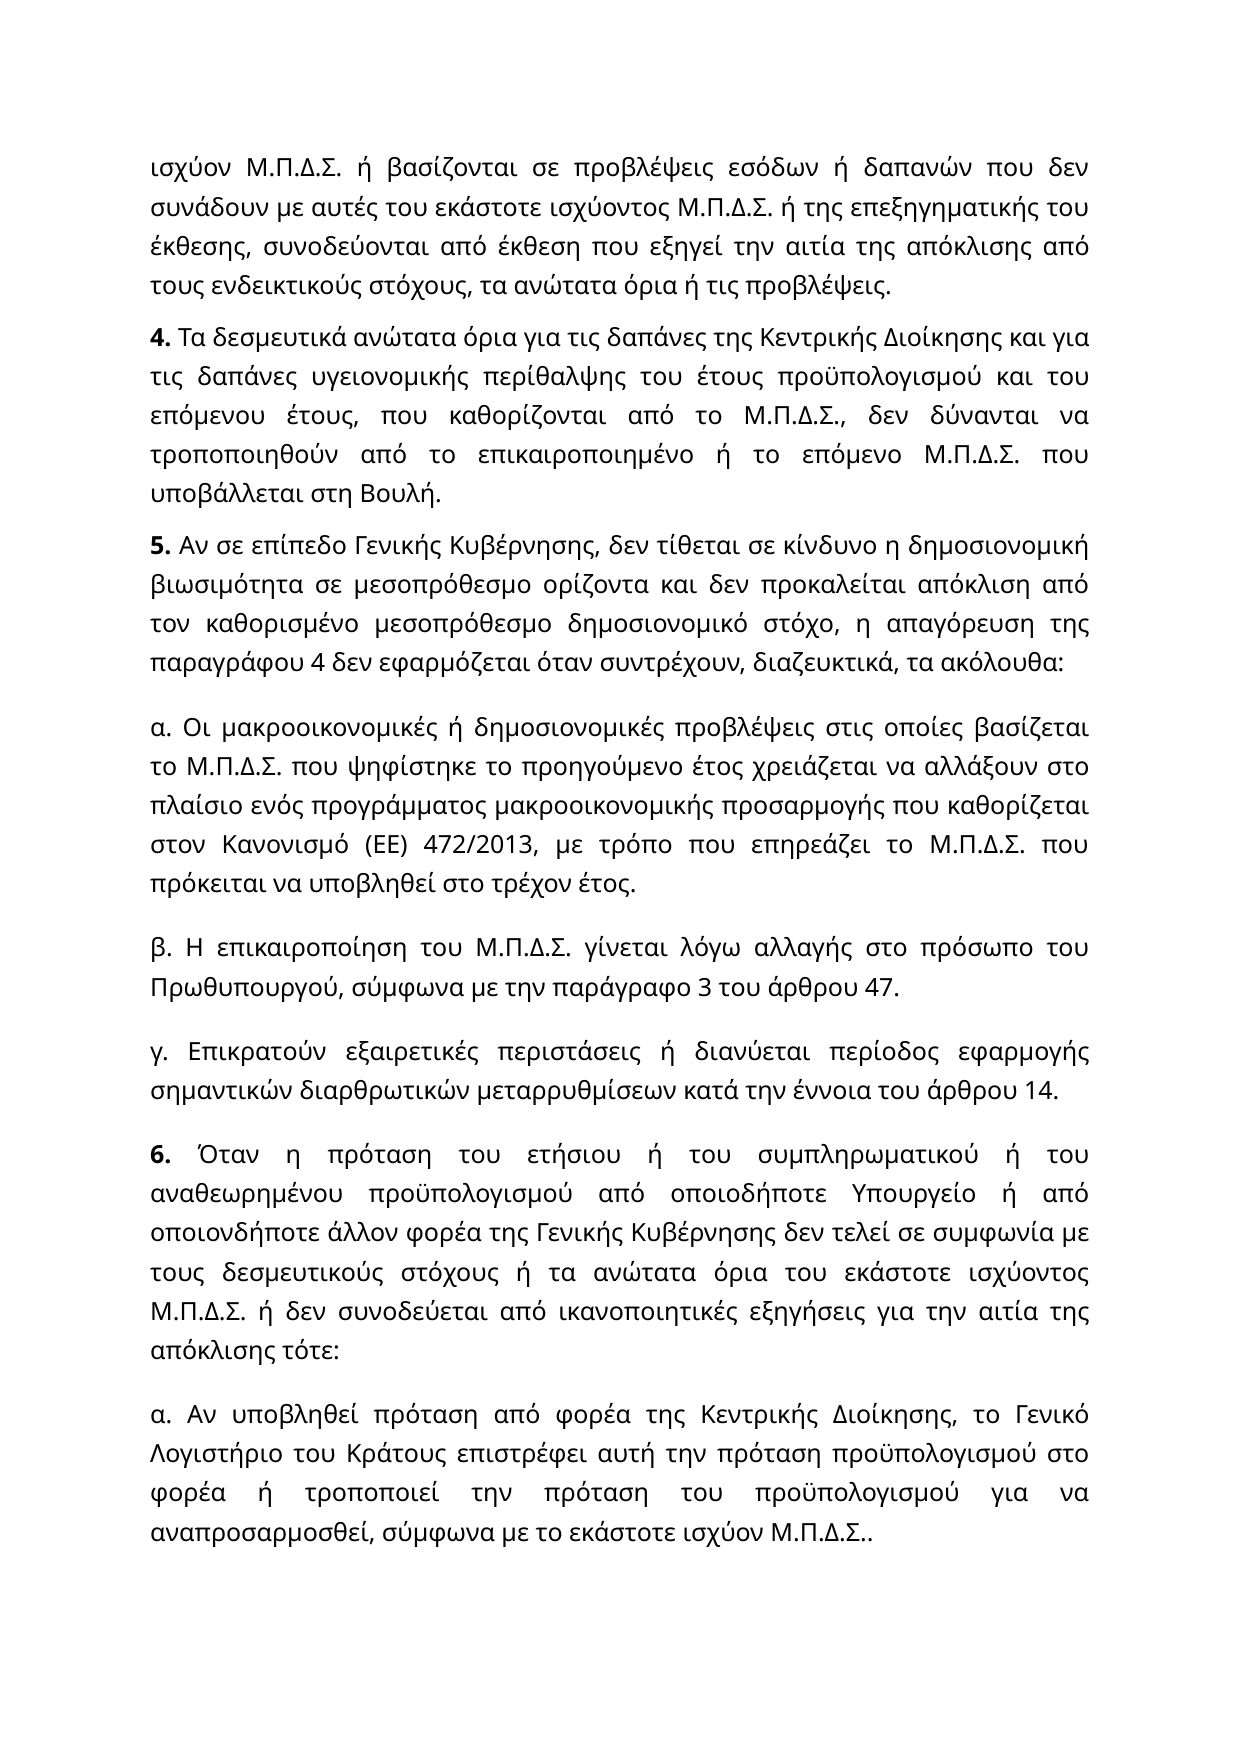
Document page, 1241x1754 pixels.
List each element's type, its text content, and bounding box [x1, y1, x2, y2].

text α. Οι μακροοικονομικές ή δημοσιονομικές προβλέψεις στις οποίες βασίζεται το Μ.Π.Δ.Σ. που ψηφίστηκε το προηγούμενο έτος χρειάζεται να αλλάξουν στο πλαίσιο ενός προγράμματος μακροοικονομικής προσαρμογής που καθορίζεται στον Κανονισμό (ΕΕ) 472/2013, με τρόπο που επηρεάζει το Μ.Π.Δ.Σ. που πρόκειται να υποβληθεί στο τρέχον έτος. [150, 709, 1090, 900]
text 5. Αν σε επίπεδο Γενικής Κυβέρνησης, δεν τίθεται σε κίνδυνο η δημοσιονομική βιωσιμότητα σε μεσοπρόθεσμο ορίζοντα και δεν προκαλείται απόκλιση από τον καθορισμένο μεσοπρόθεσμο δημοσιονομικό στόχο, η απαγόρευση της παραγράφου 4 δεν εφαρμόζεται όταν συντρέχουν, διαζευκτικά, τα ακόλουθα: [150, 527, 1090, 679]
text α. Αν υποβληθεί πρόταση από φορέα της Κεντρικής Διοίκησης, το Γενικό Λογιστήριο του Κράτους επιστρέφει αυτή την πρόταση προϋπολογισμού στο φορέα ή τροποποιεί την πρόταση του προϋπολογισμού για να αναπροσαρμοσθεί, σύμφωνα με το εκάστοτε ισχύον Μ.Π.Δ.Σ.. [150, 1397, 1090, 1548]
text 6. Όταν η πρόταση του ετήσιου ή του συμπληρωματικού ή του αναθεωρημένου προϋπολογισμού από οποιοδήποτε Υπουργείο ή από οποιονδήποτε άλλον φορέα της Γενικής Κυβέρνησης δεν τελεί σε συμφωνία με τους δεσμευτικούς στόχους ή τα ανώτατα όρια του εκάστοτε ισχύοντος Μ.Π.Δ.Σ. ή δεν συνοδεύεται από ικανοποιητικές εξηγήσεις για την αιτία της απόκλισης τότε: [150, 1137, 1090, 1367]
text γ. Επικρατούν εξαιρετικές περιστάσεις ή διανύεται περίοδος εφαρμογής σημαντικών διαρθρωτικών μεταρρυθμίσεων κατά την έννοια του άρθρου 14. [150, 1033, 1090, 1107]
text β. Η επικαιροποίηση του Μ.Π.Δ.Σ. γίνεται λόγω αλλαγής στο πρόσωπο του Πρωθυπουργού, σύμφωνα με την παράγραφο 3 του άρθρου 47. [150, 930, 1090, 1003]
text 4. Τα δεσμευτικά ανώτατα όρια για τις δαπάνες της Κεντρικής Διοίκησης και για τις δαπάνες υγειονομικής περίθαλψης του έτους προϋπολογισμού και του επόμενου έτους, που καθορίζονται από το Μ.Π.Δ.Σ., δεν δύνανται να τροποποιηθούν από το επικαιροποιημένο ή το επόμενο Μ.Π.Δ.Σ. που υποβάλλεται στη Βουλή. [150, 319, 1090, 510]
text ισχύον Μ.Π.Δ.Σ. ή βασίζονται σε προβλέψεις εσόδων ή δαπανών που δεν συνάδουν με αυτές του εκάστοτε ισχύοντος Μ.Π.Δ.Σ. ή της επεξηγηματικής του έκθεσης, συνοδεύονται από έκθεση που εξηγεί την αιτία της απόκλισης από τους ενδεικτικούς στόχους, τα ανώτατα όρια ή τις προβλέψεις. [150, 150, 1090, 302]
